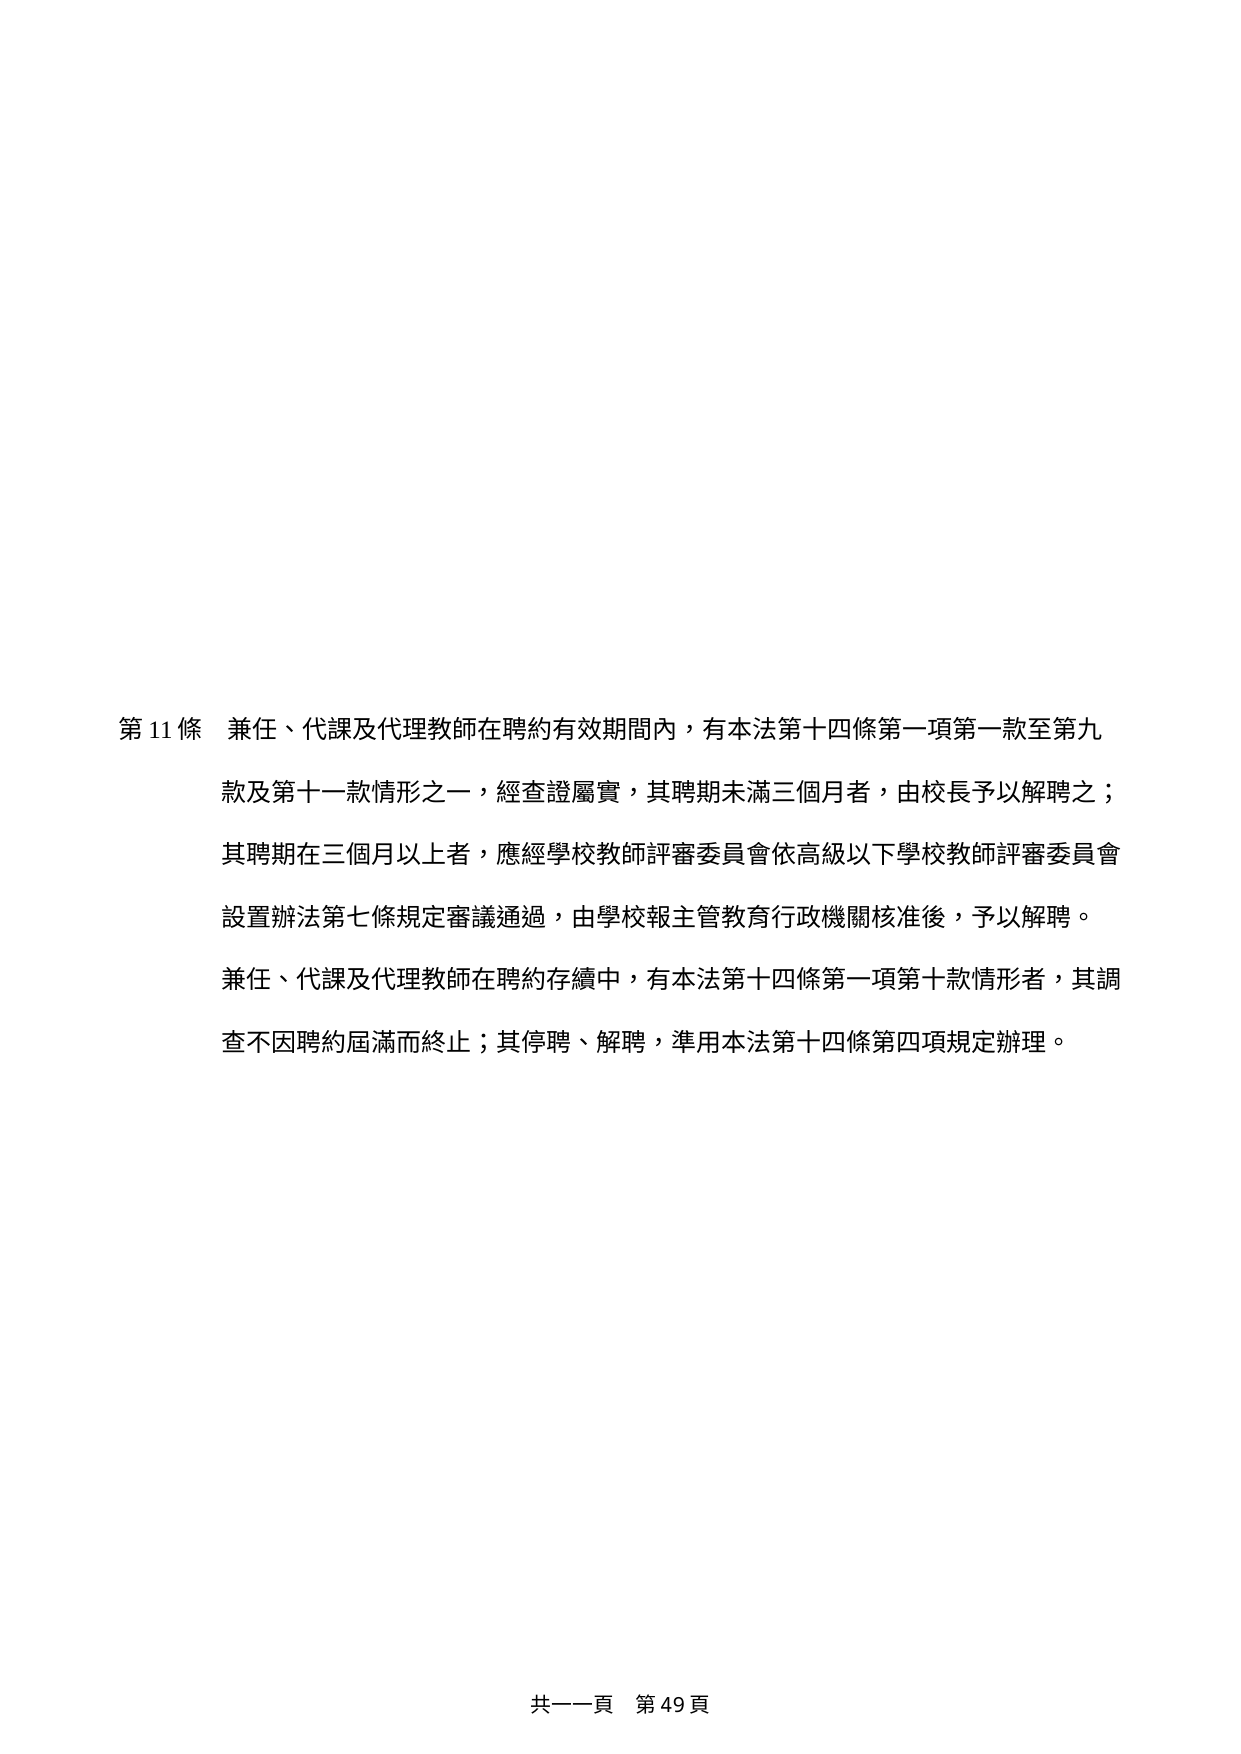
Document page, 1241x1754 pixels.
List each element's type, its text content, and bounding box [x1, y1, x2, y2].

text 兼任、代課及代理教師在聘約存續中，有本法第十四條第一項第十款情形者，其調查不因聘約屆滿而終止；其停聘、解聘，準用本法第十四條第四項規定辦理。 [221, 936, 1122, 1061]
text 第11條 兼任、代課及代理教師在聘約有效期間內，有本法第十四條第一項第一款至第九款及第十一款情形之一，經查證屬實，其聘期未滿三個月者，由校長予以解聘之；其聘期在三個月以上者，應經學校教師評審委員會依高級以下學校教師評審委員會設置辦法第七條規定審議通過，由學校報主管教育行政機關核准後，予以解聘。 [118, 686, 1122, 936]
